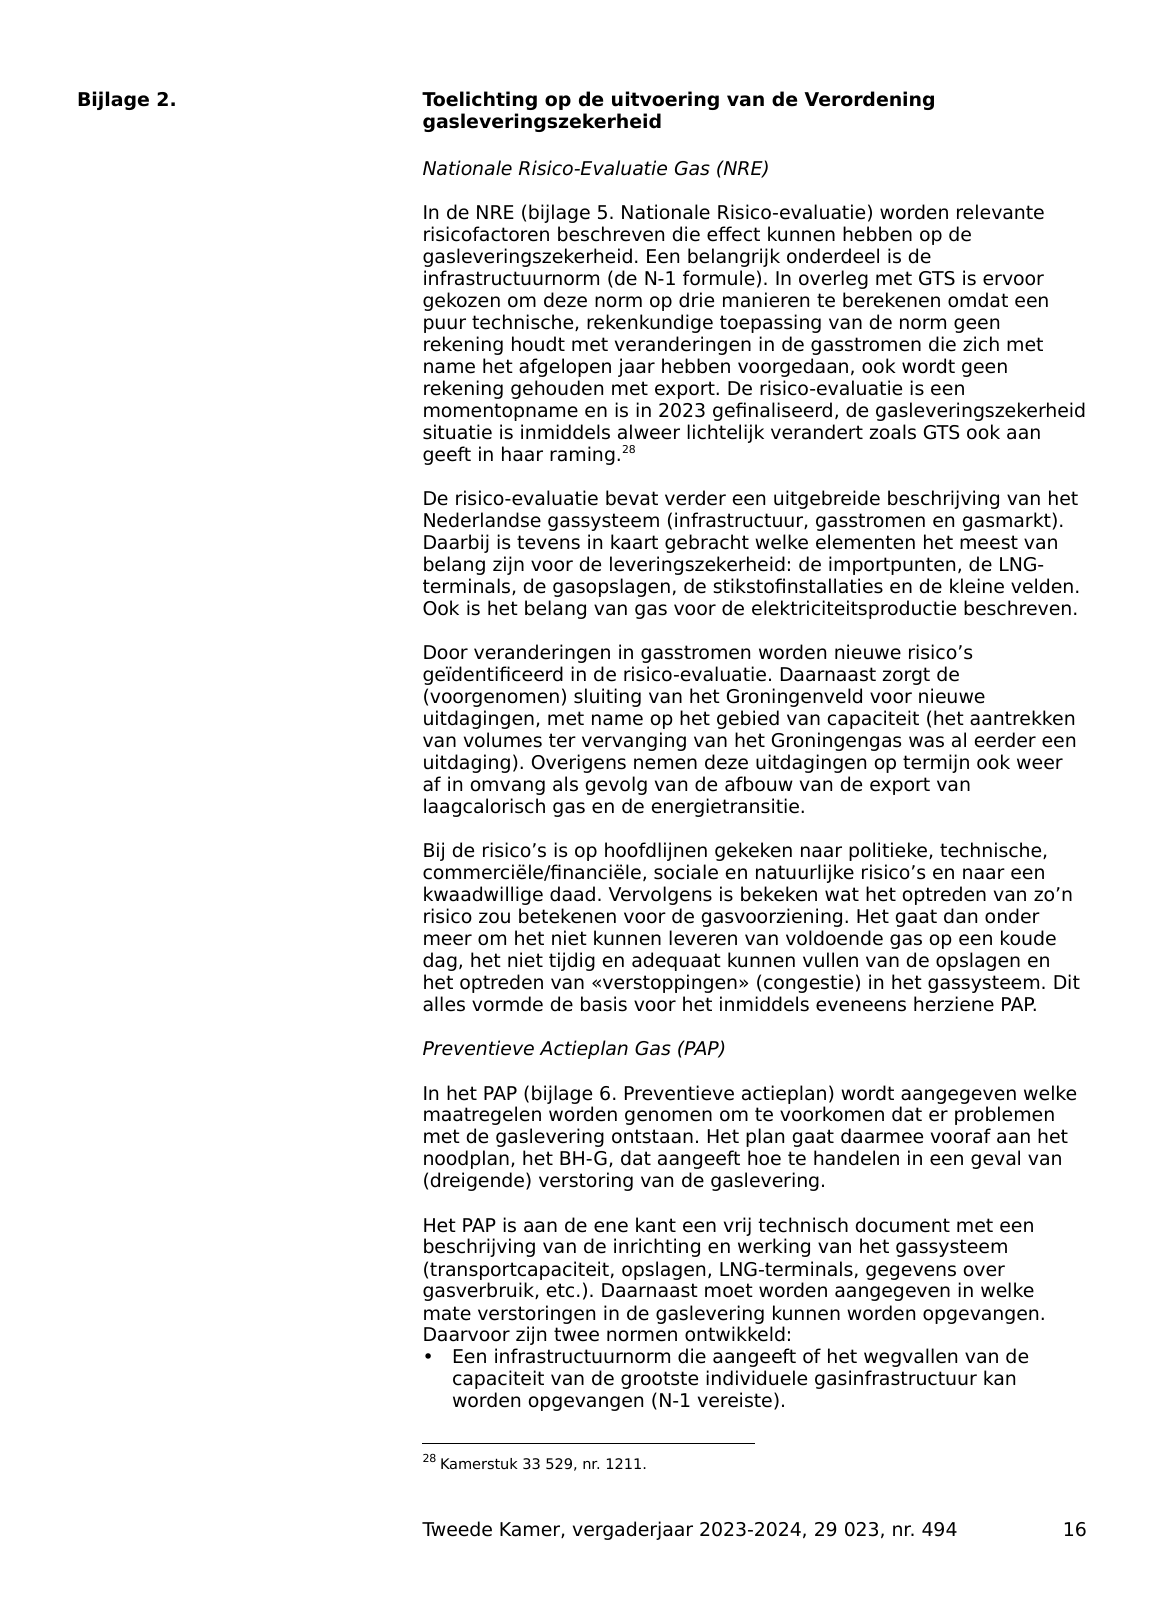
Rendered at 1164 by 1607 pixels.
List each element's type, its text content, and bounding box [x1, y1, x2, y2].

text Door veranderingen in gasstromen worden nieuwe risico’s geïdentificeerd in de risico-evaluatie. Daarnaast zorgt de (voorgenomen) sluiting van het Groningenveld voor nieuwe uitdagingen, met name op het gebied van capaciteit (het aantrekken van volumes ter vervanging van het Groningengas was al eerder een uitdaging). Overigens nemen deze uitdagingen op termijn ook weer af in omvang als gevolg van de afbouw van de export van laagcalorisch gas en de energietransitie. [422, 642, 1087, 818]
text De risico-evaluatie bevat verder een uitgebreide beschrijving van het Nederlandse gassysteem (infrastructuur, gasstromen en gasmarkt). Daarbij is tevens in kaart gebracht welke elementen het meest van belang zijn voor de leveringszekerheid: de importpunten, de LNG-terminals, de gasopslagen, de stikstofinstallaties en de kleine velden. Ook is het belang van gas voor de elektriciteitsproductie beschreven. [422, 488, 1087, 620]
text Kamerstuk 33 529, nr. 1211. [422, 1452, 1087, 1474]
text In de NRE (bijlage 5. Nationale Risico-evaluatie) worden relevante risicofactoren beschreven die effect kunnen hebben op de gasleveringszekerheid. Een belangrijk onderdeel is de infrastructuurnorm (de N-1 formule). In overleg met GTS is ervoor gekozen om deze norm op drie manieren te berekenen omdat een puur technische, rekenkundige toepassing van de norm geen rekening houdt met veranderingen in de gasstromen die zich met name het afgelopen jaar hebben voorgedaan, ook wordt geen rekening gehouden met export. De risico-evaluatie is een momentopname en is in 2023 gefinaliseerd, de gasleveringszekerheid situatie is inmiddels alweer lichtelijk verandert zoals GTS ook aan geeft in haar raming. [422, 202, 1087, 466]
text • Een infrastructuurnorm die aangeeft of het wegvallen van de capaciteit van de grootste individuele gasinfrastructuur kan worden opgevangen (N-1 vereiste). [422, 1346, 1087, 1412]
subtitle Preventieve Actieplan Gas (PAP) [422, 1038, 1087, 1060]
subtitle Bijlage 2. Toelichting op de uitvoering van de Verordening gasleveringszekerheid [77, 89, 1087, 133]
text Het PAP is aan de ene kant een vrij technisch document met een beschrijving van de inrichting en werking van het gassysteem (transportcapaciteit, opslagen, LNG-terminals, gegevens over gasverbruik, etc.). Daarnaast moet worden aangegeven in welke mate verstoringen in de gaslevering kunnen worden opgevangen. Daarvoor zijn twee normen ontwikkeld: [422, 1214, 1087, 1346]
text In het PAP (bijlage 6. Preventieve actieplan) wordt aangegeven welke maatregelen worden genomen om te voorkomen dat er problemen met de gaslevering ontstaan. Het plan gaat daarmee vooraf aan het noodplan, het BH-G, dat aangeeft hoe te handelen in een geval van (dreigende) verstoring van de gaslevering. [422, 1082, 1087, 1192]
subtitle Nationale Risico-Evaluatie Gas (NRE) [422, 158, 1087, 180]
text Bij de risico’s is op hoofdlijnen gekeken naar politieke, technische, commerciële/financiële, sociale en natuurlijke risico’s en naar een kwaadwillige daad. Vervolgens is bekeken wat het optreden van zo’n risico zou betekenen voor de gasvoorziening. Het gaat dan onder meer om het niet kunnen leveren van voldoende gas op een koude dag, het niet tijdig en adequaat kunnen vullen van de opslagen en het optreden van «verstoppingen» (congestie) in het gassysteem. Dit alles vormde de basis voor het inmiddels eveneens herziene PAP. [422, 840, 1087, 1016]
